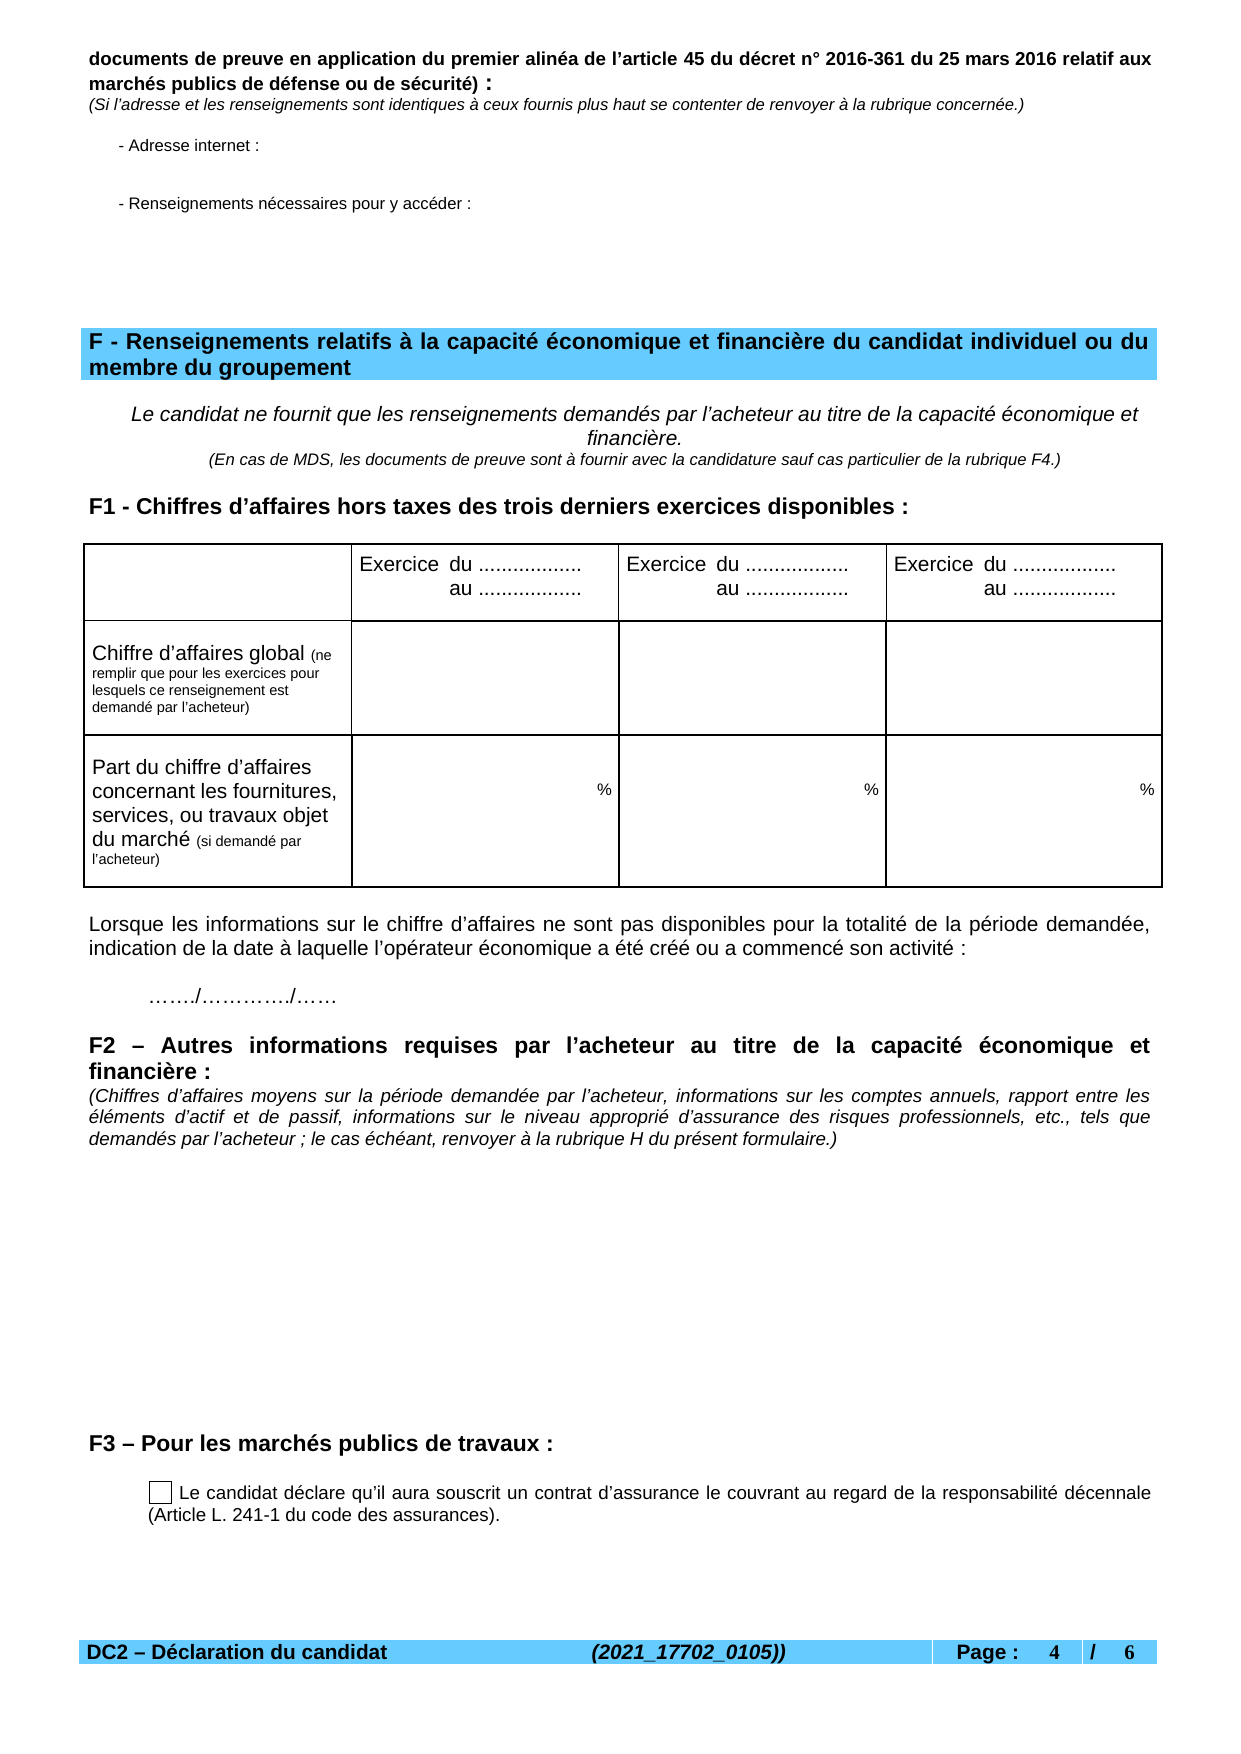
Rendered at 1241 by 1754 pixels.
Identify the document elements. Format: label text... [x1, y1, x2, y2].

table_cell [352, 622, 618, 734]
table_cell % [620, 736, 885, 886]
text F2 – Autres informations requises par l’acheteur au titre de la capacité économique et financière : [89, 1032, 1152, 1084]
table_cell % [353, 736, 618, 886]
table_cell Part du chiffre d’affaires concernant les fournitures, services, ou travaux objet du marché (si demandé par l’acheteur) [85, 736, 351, 886]
table_cell [887, 622, 1161, 734]
text Lorsque les informations sur le chiffre d’affaires ne sont pas disponibles pour la totalité de la période demandée, indication de la date à laquelle l’opérateur économique a été créé ou a commencé son activité : [89, 912, 1152, 960]
text (Si l’adresse et les renseignements sont identiques à ceux fournis plus haut se contenter de renvoyer à la rubrique concernée.) [89, 95, 1152, 114]
table_header F - Renseignements relatifs à la capacité économique et financière du candidat individuel ou du membre du groupement [81, 328, 1157, 380]
text F1 - Chiffres d’affaires hors taxes des trois derniers exercices disponibles : [89, 493, 1152, 519]
text ……./…………./…… [148, 984, 1152, 1008]
table_header Exercice du .................. au .................. [352, 545, 618, 620]
table_cell % [887, 736, 1161, 886]
table_header Exercice du .................. au .................. [619, 545, 886, 620]
table_header Exercice du .................. au .................. [887, 545, 1161, 620]
table_cell [620, 622, 885, 734]
text - Renseignements nécessaires pour y accéder : [118, 193, 1152, 213]
text Le candidat déclare qu’il aura souscrit un contrat d’assurance le couvrant au regard de la responsabilité décennale (Article L. 241-1 du code des assurances). [148, 1480, 1152, 1526]
table_header [85, 545, 351, 620]
text - Adresse internet : [118, 136, 1152, 155]
text Le candidat ne fournit que les renseignements demandés par l’acheteur au titre de la capacité économique et financière. (En cas de MDS, les documents de preuve sont à fournir avec la candidature sauf cas particulier de la rubrique F4.) [118, 402, 1152, 469]
text documents de preuve en application du premier alinéa de l’article 45 du décret n° 2016-361 du 25 mars 2016 relatif aux marchés publics de défense ou de sécurité) : [89, 47, 1152, 95]
text (Chiffres d’affaires moyens sur la période demandée par l’acheteur, informations sur les comptes annuels, rapport entre les éléments d’actif et de passif, informations sur le niveau approprié d’assurance des risques professionnels, etc., tels que demandés par l’acheteur ; le cas échéant, renvoyer à la rubrique H du présent formulaire.) [89, 1084, 1152, 1149]
table_cell Chiffre d’affaires global (ne remplir que pour les exercices pour lesquels ce renseignement est demandé par l’acheteur) [85, 621, 351, 734]
text F3 – Pour les marchés publics de travaux : [89, 1429, 1152, 1456]
